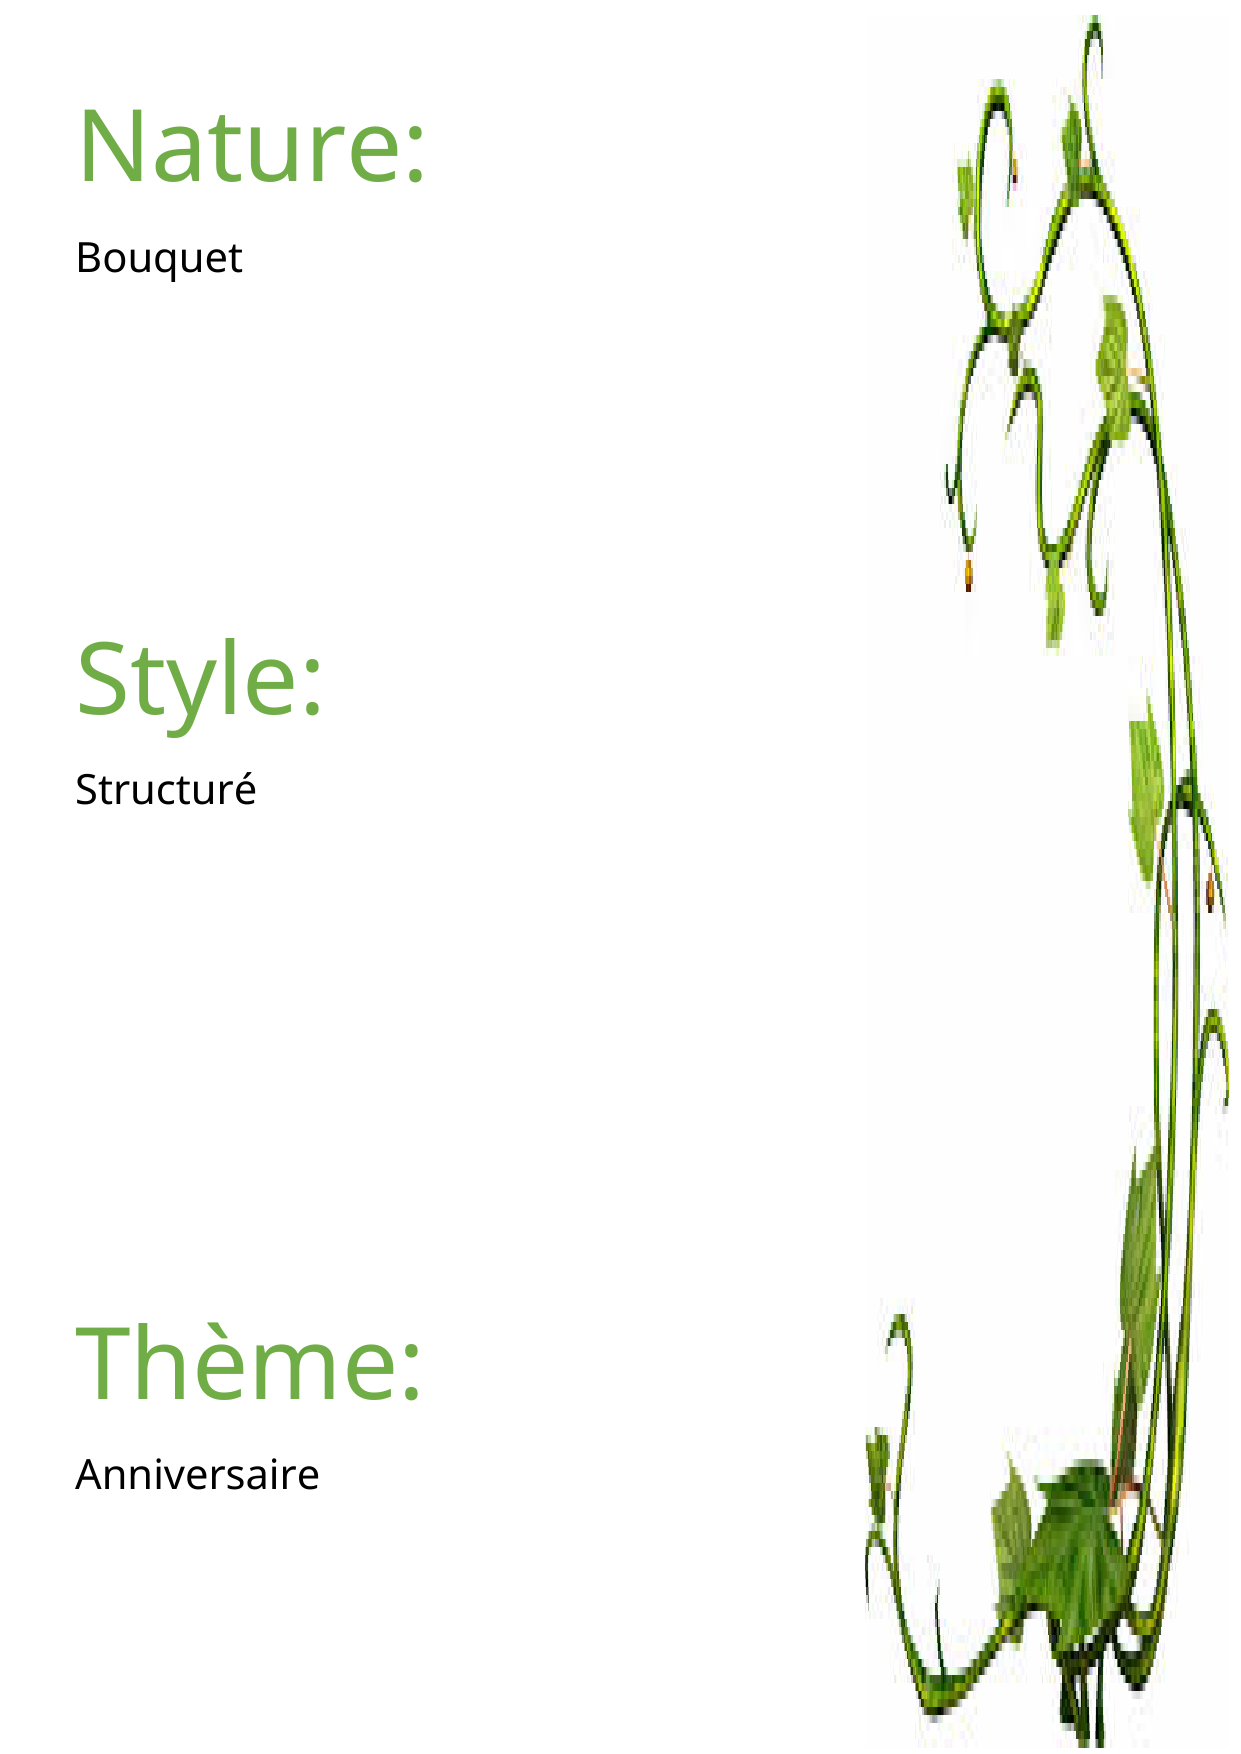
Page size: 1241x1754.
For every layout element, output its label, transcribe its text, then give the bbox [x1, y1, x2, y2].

text Thème: [75, 1292, 865, 1428]
text Bouquet [75, 228, 865, 285]
picture [865, 15, 1230, 1748]
text Nature: [75, 75, 865, 211]
text Style: [75, 607, 865, 743]
text Structuré [75, 760, 865, 817]
text Anniversaire [75, 1445, 865, 1502]
